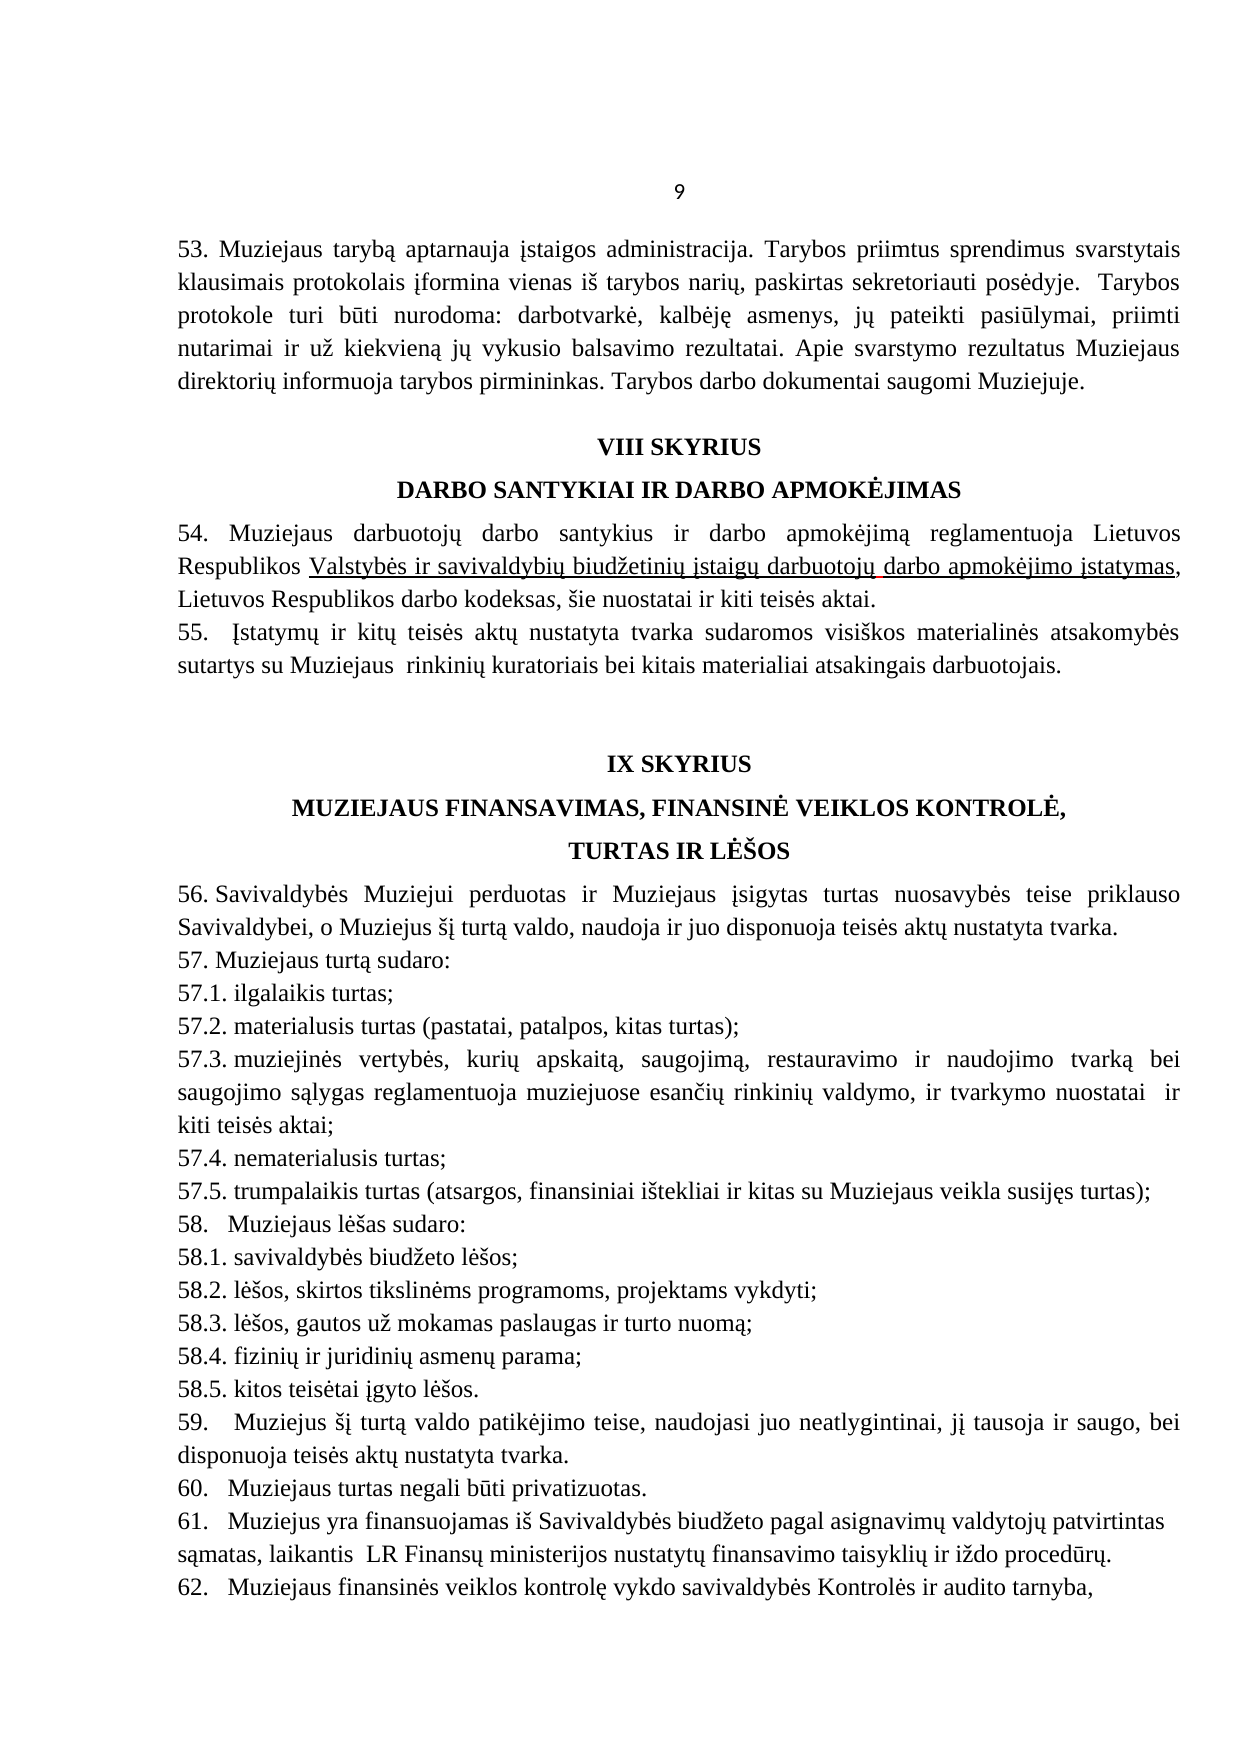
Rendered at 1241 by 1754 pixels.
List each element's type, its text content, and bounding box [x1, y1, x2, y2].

text 62. Muziejaus finansinės veiklos kontrolę vykdo savivaldybės Kontrolės ir audito tarnyba, [177, 1572, 1181, 1601]
text 57.3. muziejinės vertybės, kurių apskaitą, saugojimą, restauravimo ir naudojimo tvarką bei saugojimo sąlygas reglamentuoja muziejuose esančių rinkinių valdymo, ir tvarkymo nuostatai ir kiti teisės aktai; [177, 1044, 1181, 1139]
text 55. Įstatymų ir kitų teisės aktų nustatyta tvarka sudaromos visiškos materialinės atsakomybės sutartys su Muziejaus rinkinių kuratoriais bei kitais materialiai atsakingais darbuotojais. [177, 617, 1181, 679]
text 58.3. lėšos, gautos už mokamas paslaugas ir turto nuomą; [177, 1308, 1181, 1337]
text 57.4. nematerialusis turtas; [177, 1143, 1181, 1172]
text 60. Muziejaus turtas negali būti privatizuotas. [177, 1473, 1181, 1502]
text 54. Muziejaus darbuotojų darbo santykius ir darbo apmokėjimą reglamentuoja Lietuvos Respublikos Valstybės ir savivaldybių biudžetinių įstaigų darbuotojų darbo apmokėjimo įstatymas, Lietuvos Respublikos darbo kodeksas, šie nuostatai ir kiti teisės aktai. [177, 518, 1181, 613]
text TURTAS IR LĖŠOS [177, 836, 1181, 864]
text 57. Muziejaus turtą sudaro: [177, 945, 1181, 974]
text 58.2. lėšos, skirtos tikslinėms programoms, projektams vykdyti; [177, 1275, 1181, 1304]
text 59. Muziejus šį turtą valdo patikėjimo teise, naudojasi juo neatlygintinai, jį tausoja ir saugo, bei disponuoja teisės aktų nustatyta tvarka. [177, 1407, 1181, 1469]
text MUZIEJAUS FINANSAVIMAS, FINANSINĖ VEIKLOS KONTROLĖ, [177, 793, 1181, 821]
text sąmatas, laikantis LR Finansų ministerijos nustatytų finansavimo taisyklių ir iždo procedūrų. [177, 1539, 1181, 1568]
text 57.1. ilgalaikis turtas; [177, 978, 1181, 1007]
text 57.2. materialusis turtas (pastatai, patalpos, kitas turtas); [177, 1011, 1181, 1040]
text 58.1. savivaldybės biudžeto lėšos; [177, 1242, 1181, 1271]
text VIII SKYRIUS [177, 432, 1181, 461]
text 56. Savivaldybės Muziejui perduotas ir Muziejaus įsigytas turtas nuosavybės teise priklauso Savivaldybei, o Muziejus šį turtą valdo, naudoja ir juo disponuoja teisės aktų nustatyta tvarka. [177, 879, 1181, 941]
text DARBO SANTYKIAI IR DARBO APMOKĖJIMAS [177, 475, 1181, 504]
text 58. Muziejaus lėšas sudaro: [177, 1209, 1181, 1238]
text 61. Muziejus yra finansuojamas iš Savivaldybės biudžeto pagal asignavimų valdytojų patvirtintas [177, 1506, 1181, 1535]
text IX SKYRIUS [177, 749, 1181, 778]
text 57.5. trumpalaikis turtas (atsargos, finansiniai ištekliai ir kitas su Muziejaus veikla susijęs turtas); [177, 1176, 1181, 1205]
text 53. Muziejaus tarybą aptarnauja įstaigos administracija. Tarybos priimtus sprendimus svarstytais klausimais protokolais įformina vienas iš tarybos narių, paskirtas sekretoriauti posėdyje. Tarybos protokole turi būti nurodoma: darbotvarkė, kalbėję asmenys, jų pateikti pasiūlymai, priimti nutarimai ir už kiekvieną jų vykusio balsavimo rezultatai. Apie svarstymo rezultatus Muziejaus direktorių informuoja tarybos pirmininkas. Tarybos darbo dokumentai saugomi Muziejuje. [177, 234, 1181, 395]
text 58.4. fizinių ir juridinių asmenų parama; [177, 1341, 1181, 1370]
text 58.5. kitos teisėtai įgyto lėšos. [177, 1374, 1181, 1403]
